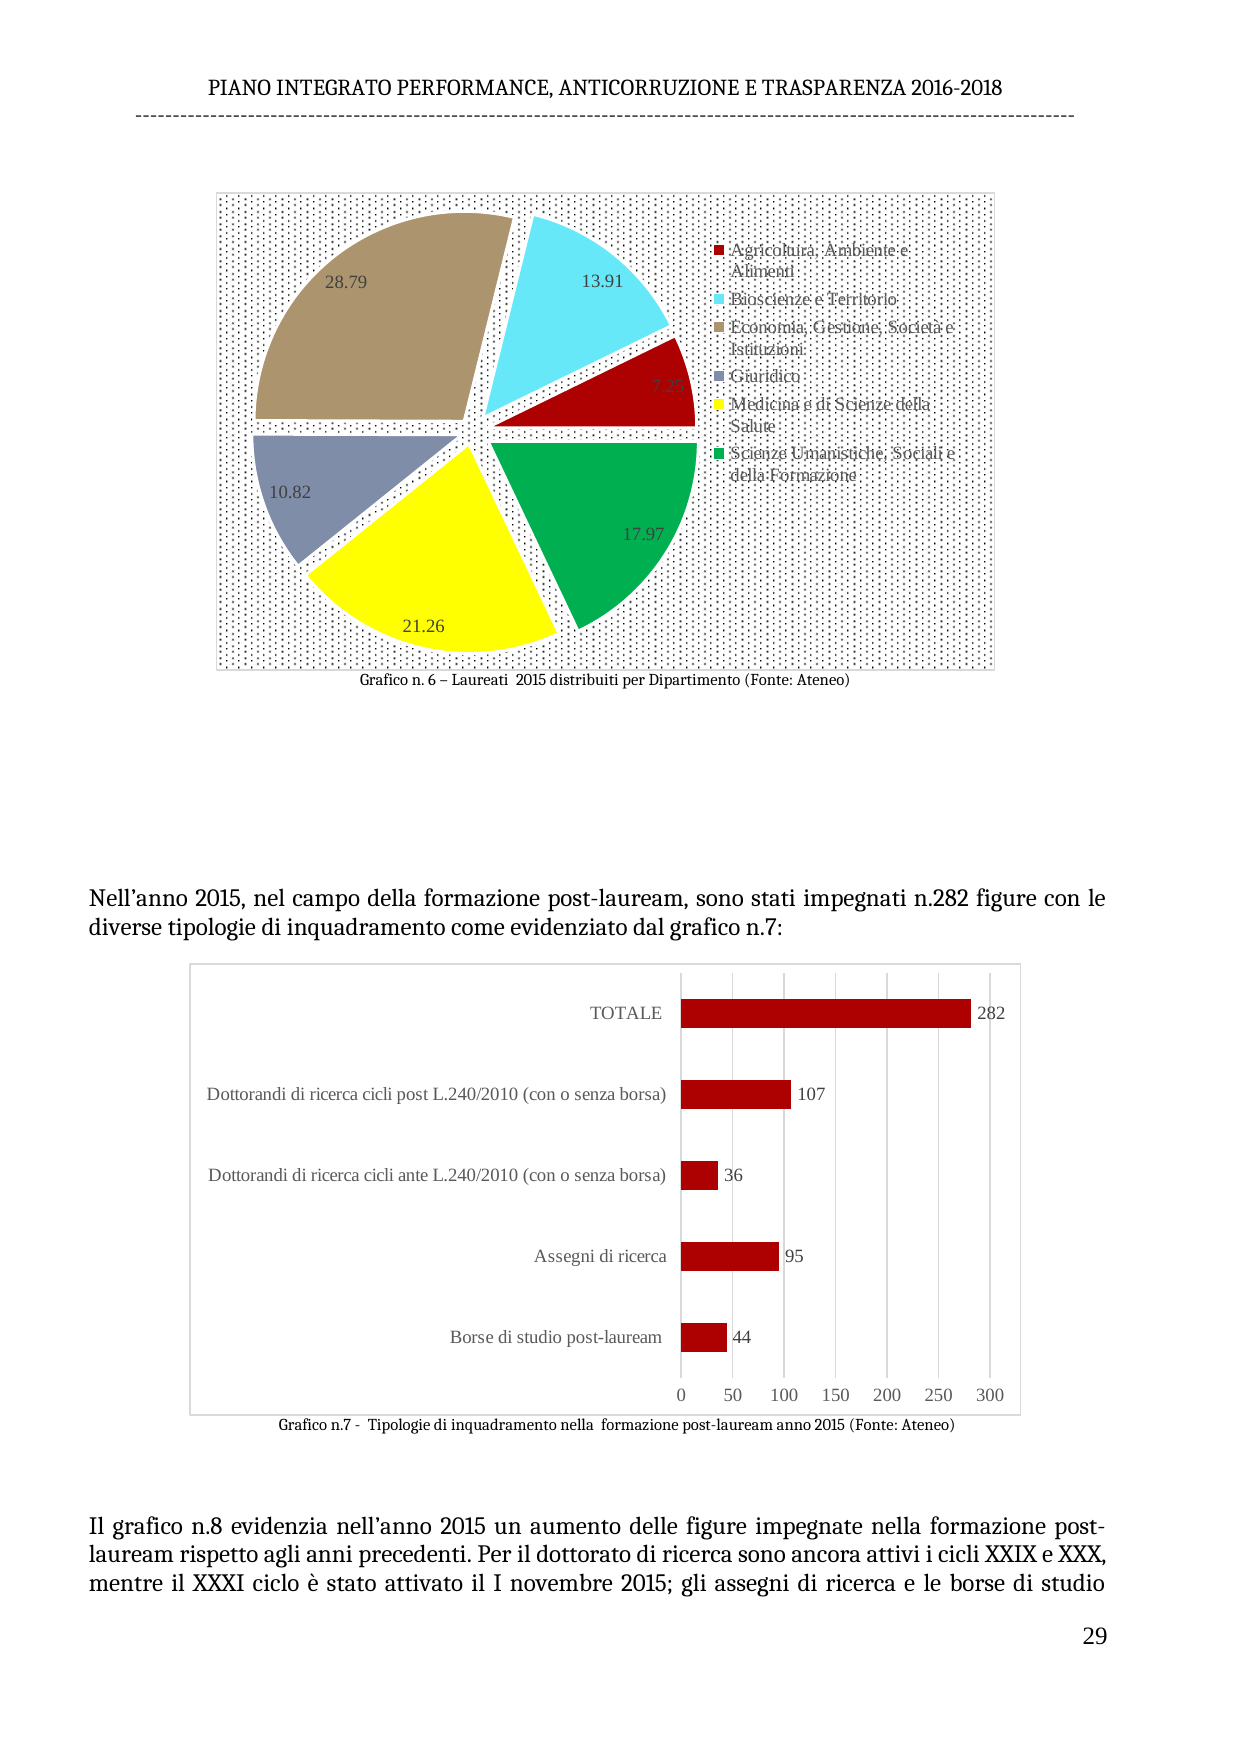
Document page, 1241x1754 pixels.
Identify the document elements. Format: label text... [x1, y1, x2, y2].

text Nell’anno 2015, nel campo della formazione post-lauream, sono stati impegnati n.282 figure con le diverse tipologie di inquadramento come evidenziato dal grafico n.7: [89, 884, 1107, 942]
text Il grafico n.8 evidenzia nell’anno 2015 un aumento delle figure impegnate nella formazione post-lauream rispetto agli anni precedenti. Per il dottorato di ricerca sono ancora attivi i cicli XXIX e XXX, mentre il XXXI ciclo è stato attivato il I novembre 2015; gli assegni di ricerca e le borse di studio [89, 1512, 1107, 1598]
text Grafico n. 6 – Laureati 2015 distribuiti per Dipartimento (Fonte: Ateneo) [103, 671, 1107, 690]
text Grafico n.7 - Tipologie di inquadramento nella formazione post-lauream anno 2015 (Fonte: Ateneo) [103, 1416, 1107, 1435]
